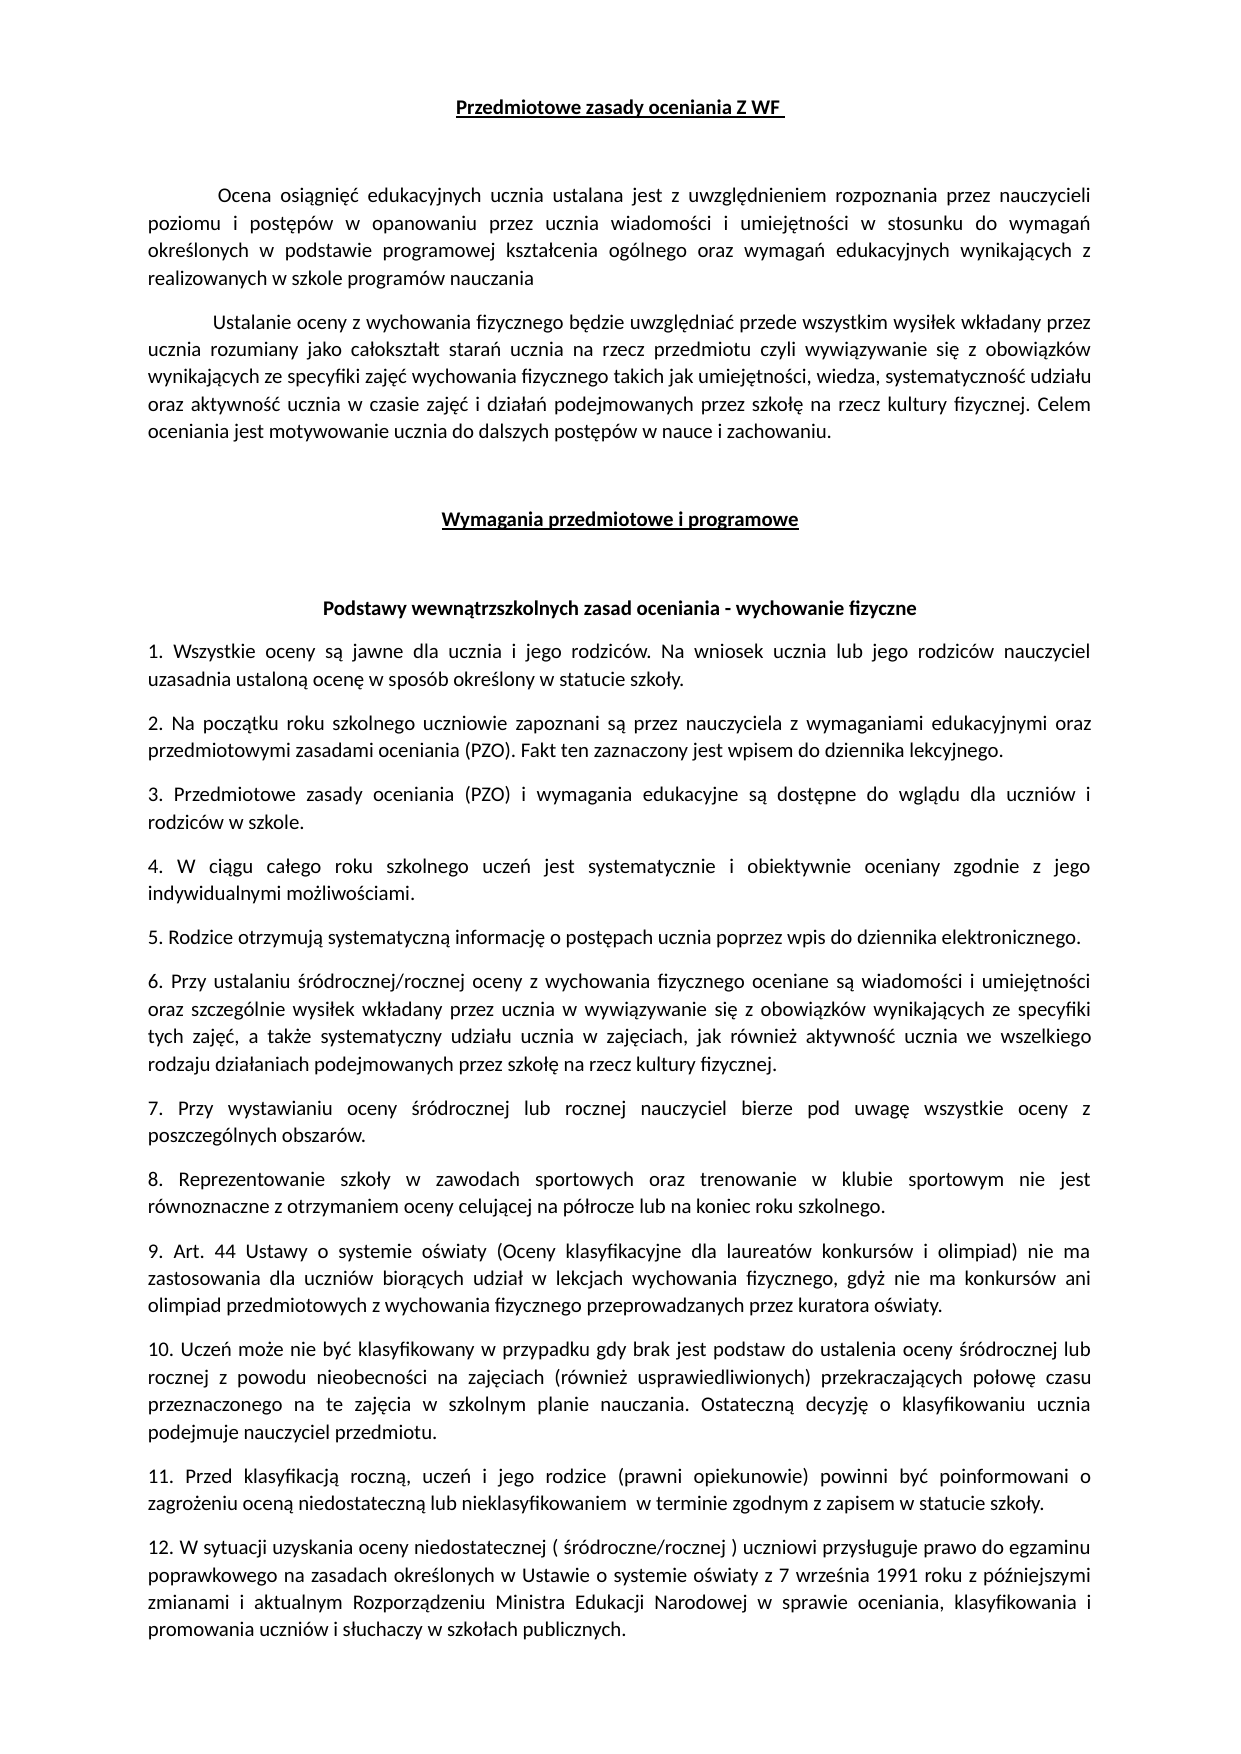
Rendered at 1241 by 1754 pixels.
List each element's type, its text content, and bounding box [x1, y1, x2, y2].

text Ocena osiągnięć edukacyjnych ucznia ustalana jest z uwzględnieniem rozpoznania przez nauczycieli poziomu i postępów w opanowaniu przez ucznia wiadomości i umiejętności w stosunku do wymagań określonych w podstawie programowej kształcenia ogólnego oraz wymagań edukacyjnych wynikających z realizowanych w szkole programów nauczania [148, 183, 1092, 290]
text 9. Art. 44 Ustawy o systemie oświaty (Oceny klasyfikacyjne dla laureatów konkursów i olimpiad) nie ma zastosowania dla uczniów biorących udział w lekcjach wychowania fizycznego, gdyż nie ma konkursów ani olimpiad przedmiotowych z wychowania fizycznego przeprowadzanych przez kuratora oświaty. [148, 1238, 1092, 1318]
text 2. Na początku roku szkolnego uczniowie zapoznani są przez nauczyciela z wymaganiami edukacyjnymi oraz przedmiotowymi zasadami oceniania (PZO). Fakt ten zaznaczony jest wpisem do dziennika lekcyjnego. [148, 710, 1092, 763]
text 10. Uczeń może nie być klasyfikowany w przypadku gdy brak jest podstaw do ustalenia oceny śródrocznej lub rocznej z powodu nieobecności na zajęciach (również usprawiedliwionych) przekraczających połowę czasu przeznaczonego na te zajęcia w szkolnym planie nauczania. Ostateczną decyzję o klasyfikowaniu ucznia podejmuje nauczyciel przedmiotu. [148, 1337, 1092, 1444]
text 8. Reprezentowanie szkoły w zawodach sportowych oraz trenowanie w klubie sportowym nie jest równoznaczne z otrzymaniem oceny celującej na półrocze lub na koniec roku szkolnego. [148, 1166, 1092, 1219]
text Wymagania przedmiotowe i programowe [148, 507, 1092, 532]
text 6. Przy ustalaniu śródrocznej/rocznej oceny z wychowania fizycznego oceniane są wiadomości i umiejętności oraz szczególnie wysiłek wkładany przez ucznia w wywiązywanie się z obowiązków wynikających ze specyfiki tych zajęć, a także systematyczny udziału ucznia w zajęciach, jak również aktywność ucznia we wszelkiego rodzaju działaniach podejmowanych przez szkołę na rzecz kultury fizycznej. [148, 969, 1092, 1076]
text 1. Wszystkie oceny są jawne dla ucznia i jego rodziców. Na wniosek ucznia lub jego rodziców nauczyciel uzasadnia ustaloną ocenę w sposób określony w statucie szkoły. [148, 639, 1092, 692]
text 4. W ciągu całego roku szkolnego uczeń jest systematycznie i obiektywnie oceniany zgodnie z jego indywidualnymi możliwościami. [148, 853, 1092, 906]
text 11. Przed klasyfikacją roczną, uczeń i jego rodzice (prawni opiekunowie) powinni być poinformowani o zagrożeniu oceną niedostateczną lub nieklasyfikowaniem w terminie zgodnym z zapisem w statucie szkoły. [148, 1463, 1092, 1516]
text Ustalanie oceny z wychowania fizycznego będzie uwzględniać przede wszystkim wysiłek wkładany przez ucznia rozumiany jako całokształt starań ucznia na rzecz przedmiotu czyli wywiązywanie się z obowiązków wynikających ze specyfiki zajęć wychowania fizycznego takich jak umiejętności, wiedza, systematyczność udziału oraz aktywność ucznia w czasie zajęć i działań podejmowanych przez szkołę na rzecz kultury fizycznej. Celem oceniania jest motywowanie ucznia do dalszych postępów w nauce i zachowaniu. [148, 309, 1092, 444]
text Podstawy wewnątrzszkolnych zasad oceniania - wychowanie fizyczne [148, 595, 1092, 620]
text Przedmiotowe zasady oceniania Z WF [148, 94, 1092, 120]
text 7. Przy wystawianiu oceny śródrocznej lub rocznej nauczyciel bierze pod uwagę wszystkie oceny z poszczególnych obszarów. [148, 1095, 1092, 1148]
text 3. Przedmiotowe zasady oceniania (PZO) i wymagania edukacyjne są dostępne do wglądu dla uczniów i rodziców w szkole. [148, 782, 1092, 834]
text 12. W sytuacji uzyskania oceny niedostatecznej ( śródroczne/rocznej ) uczniowi przysługuje prawo do egzaminu poprawkowego na zasadach określonych w Ustawie o systemie oświaty z 7 września 1991 roku z późniejszymi zmianami i aktualnym Rozporządzeniu Ministra Edukacji Narodowej w sprawie oceniania, klasyfikowania i promowania uczniów i słuchaczy w szkołach publicznych. [148, 1534, 1092, 1642]
text 5. Rodzice otrzymują systematyczną informację o postępach ucznia poprzez wpis do dziennika elektronicznego. [148, 924, 1092, 950]
